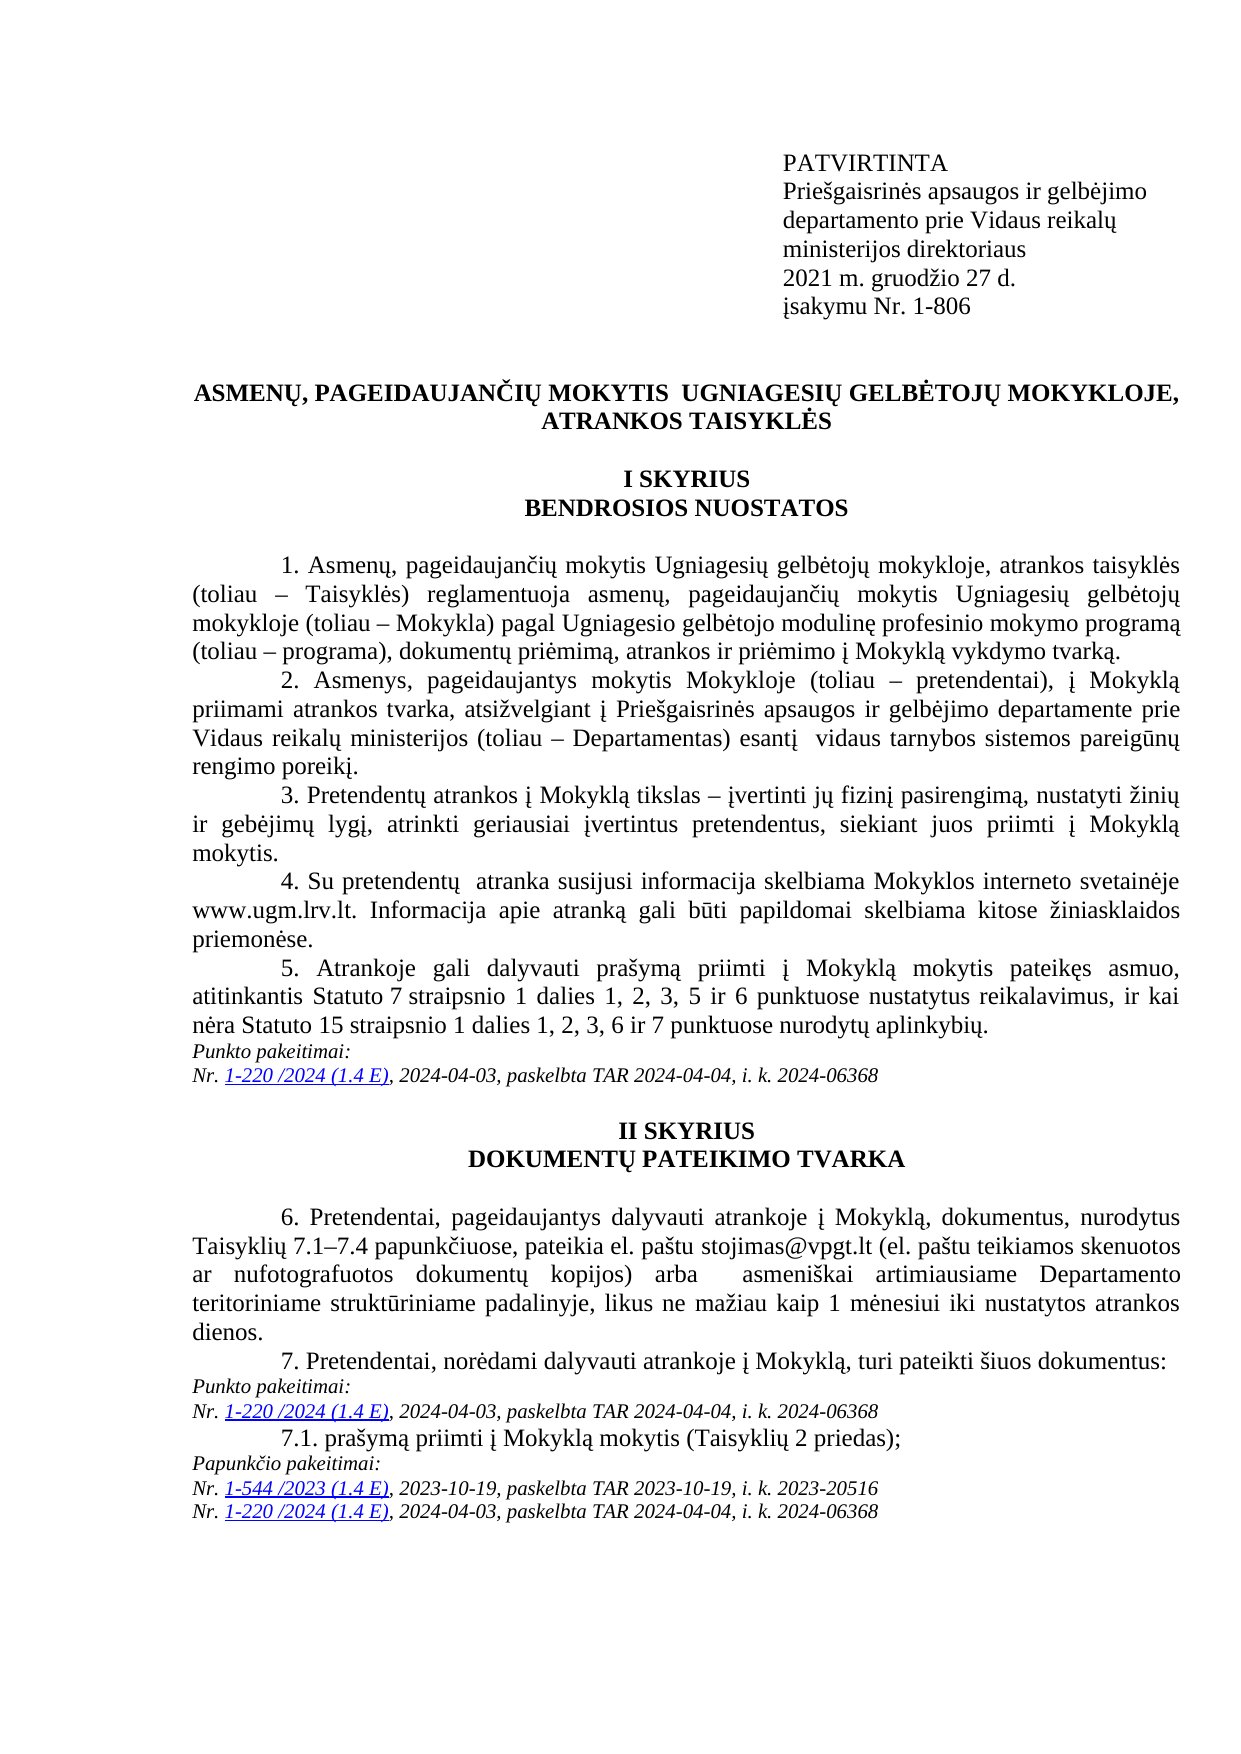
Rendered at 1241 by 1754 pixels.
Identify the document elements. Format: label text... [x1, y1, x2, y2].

text I SKYRIUS [192, 464, 1181, 493]
text II SKYRIUS [192, 1116, 1181, 1144]
text Nr. 1-220 /2024 (1.4 E), 2024-04-03, paskelbta TAR 2024-04-04, i. k. 2024-06368 [192, 1499, 1181, 1523]
text Nr. 1-544 /2023 (1.4 E), 2023-10-19, paskelbta TAR 2023-10-19, i. k. 2023-20516 [192, 1475, 1181, 1499]
text PATVIRTINTA [192, 148, 1181, 176]
text departamento prie Vidaus reikalų [783, 205, 1181, 234]
text 3. Pretendentų atrankos į Mokyklą tikslas – įvertinti jų fizinį pasirengimą, nustatyti žinių ir gebėjimų lygį, atrinkti geriausiai įvertintus pretendentus, siekiant juos priimti į Mokyklą mokytis. [192, 780, 1181, 866]
text ASMENŲ, PAGEIDAUJANČIŲ MOKYTIS UGNIAGESIŲ GELBĖTOJŲ MOKYKLOJE, ATRANKOS TAISYKLĖS [192, 378, 1181, 435]
text 6. Pretendentai, pageidaujantys dalyvauti atrankoje į Mokyklą, dokumentus, nurodytus Taisyklių 7.1–7.4 papunkčiuose, pateikia el. paštu stojimas@vpgt.lt (el. paštu teikiamos skenuotos ar nufotografuotos dokumentų kopijos) arba asmeniškai artimiausiame Departamento teritoriniame struktūriniame padalinyje, likus ne mažiau kaip 1 mėnesiui iki nustatytos atrankos dienos. [192, 1202, 1181, 1346]
text DOKUMENTŲ PATEIKIMO TVARKA [192, 1144, 1181, 1173]
text 7.1. prašymą priimti į Mokyklą mokytis (Taisyklių 2 priedas); [192, 1423, 1181, 1451]
text BENDROSIOS NUOSTATOS [192, 493, 1181, 521]
text 7. Pretendentai, norėdami dalyvauti atrankoje į Mokyklą, turi pateikti šiuos dokumentus: [192, 1346, 1181, 1374]
text Punkto pakeitimai: [192, 1039, 1181, 1063]
text Nr. 1-220 /2024 (1.4 E), 2024-04-03, paskelbta TAR 2024-04-04, i. k. 2024-06368 [192, 1063, 1181, 1087]
text 5. Atrankoje gali dalyvauti prašymą priimti į Mokyklą mokytis pateikęs asmuo, atitinkantis Statuto 7 straipsnio 1 dalies 1, 2, 3, 5 ir 6 punktuose nustatytus reikalavimus, ir kai nėra Statuto 15 straipsnio 1 dalies 1, 2, 3, 6 ir 7 punktuose nurodytų aplinkybių. [192, 953, 1181, 1039]
text 1. Asmenų, pageidaujančių mokytis Ugniagesių gelbėtojų mokykloje, atrankos taisyklės (toliau – Taisyklės) reglamentuoja asmenų, pageidaujančių mokytis Ugniagesių gelbėtojų mokykloje (toliau – Mokykla) pagal Ugniagesio gelbėtojo modulinę profesinio mokymo programą (toliau – programa), dokumentų priėmimą, atrankos ir priėmimo į Mokyklą vykdymo tvarką. [192, 550, 1181, 665]
text ministerijos direktoriaus [783, 234, 1181, 263]
text 4. Su pretendentų atranka susijusi informacija skelbiama Mokyklos interneto svetainėje www.ugm.lrv.lt. Informacija apie atranką gali būti papildomai skelbiama kitose žiniasklaidos priemonėse. [192, 866, 1181, 953]
text 2021 m. gruodžio 27 d. [783, 263, 1181, 291]
text Papunkčio pakeitimai: [192, 1451, 1181, 1475]
text 2. Asmenys, pageidaujantys mokytis Mokykloje (toliau – pretendentai), į Mokyklą priimami atrankos tvarka, atsižvelgiant į Priešgaisrinės apsaugos ir gelbėjimo departamente prie Vidaus reikalų ministerijos (toliau – Departamentas) esantį vidaus tarnybos sistemos pareigūnų rengimo poreikį. [192, 665, 1181, 780]
text Nr. 1-220 /2024 (1.4 E), 2024-04-03, paskelbta TAR 2024-04-04, i. k. 2024-06368 [192, 1398, 1181, 1423]
text Punkto pakeitimai: [192, 1374, 1181, 1398]
text įsakymu Nr. 1-806 [783, 291, 1181, 320]
text Priešgaisrinės apsaugos ir gelbėjimo [783, 176, 1181, 205]
